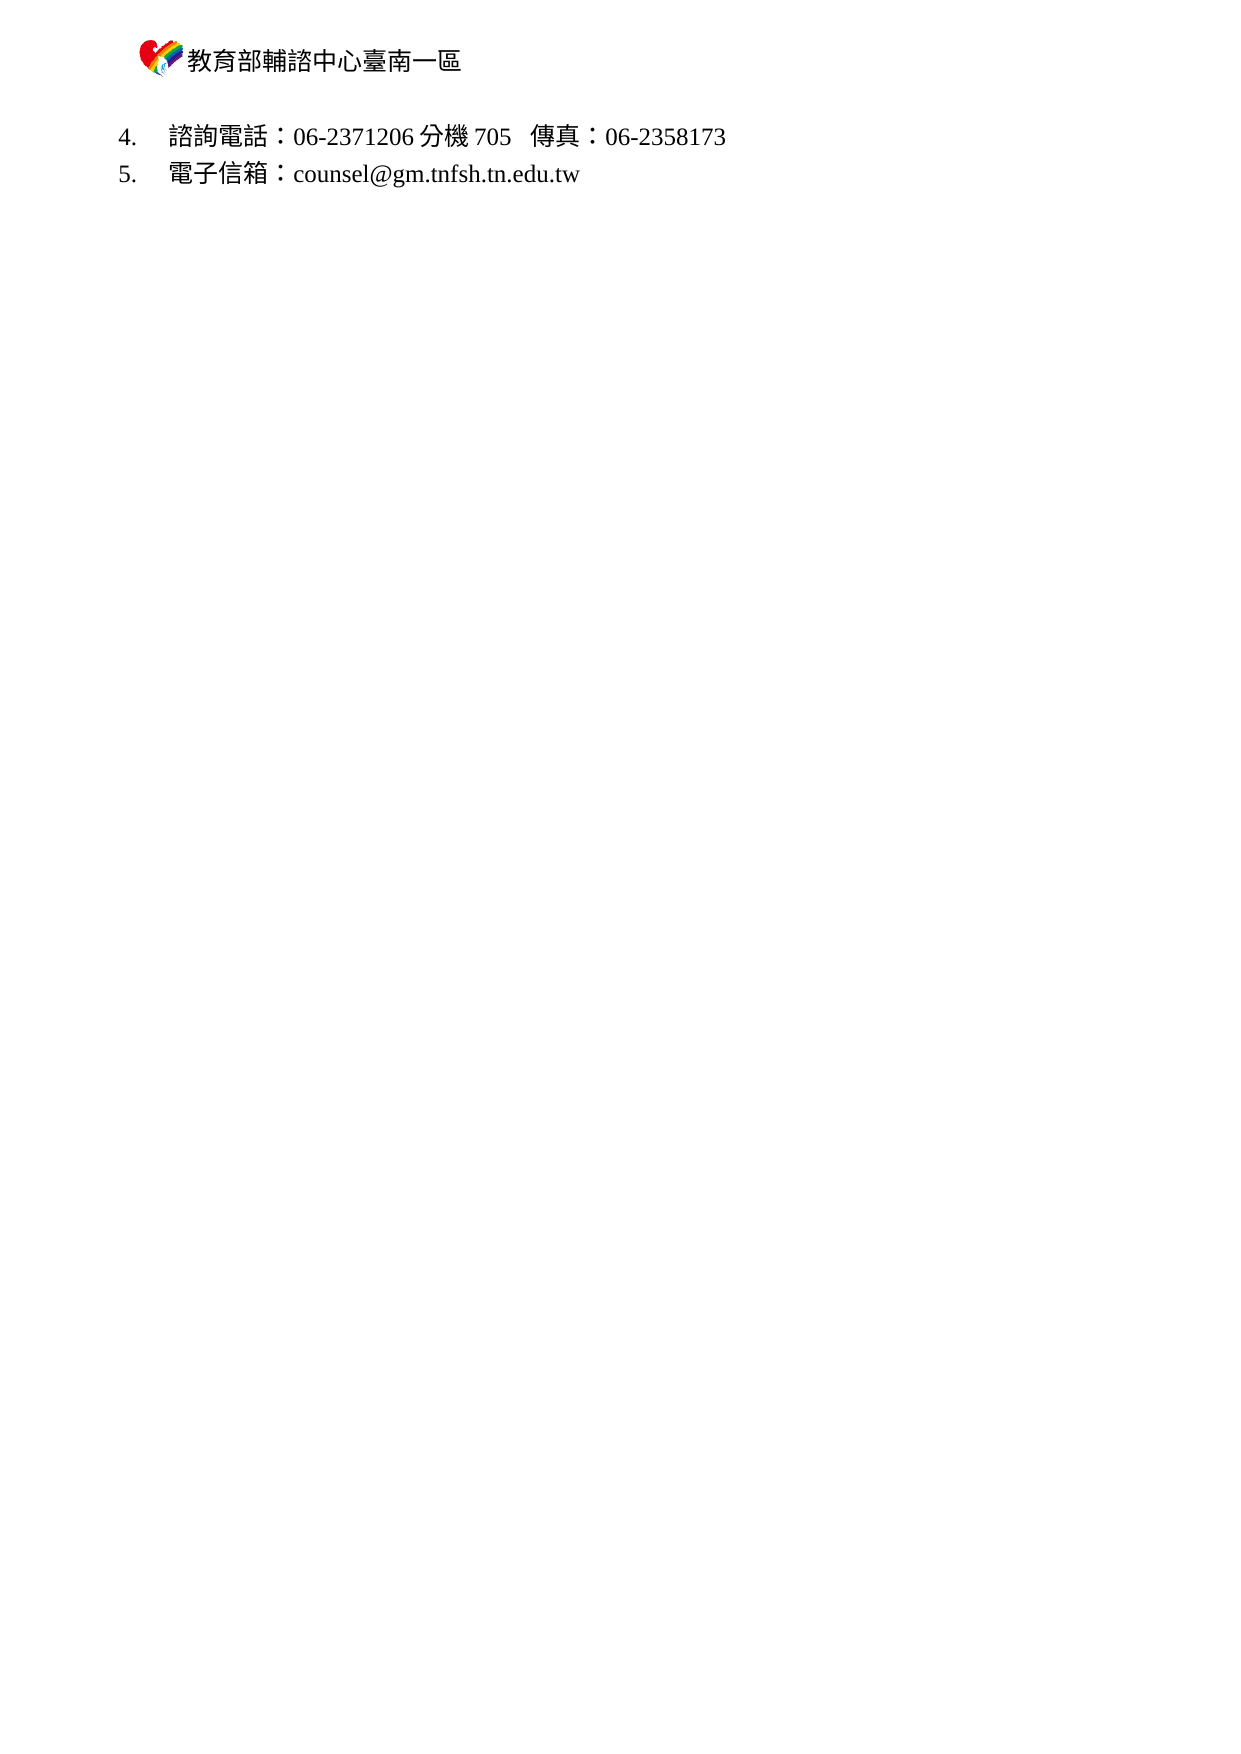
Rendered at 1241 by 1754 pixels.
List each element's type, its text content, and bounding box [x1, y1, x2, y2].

list 諮詢電話：06-2371206分機705 傳真：06-2358173 [118, 116, 1122, 153]
picture [136, 38, 186, 79]
list 電子信箱：counsel@gm.tnfsh.tn.edu.tw [118, 153, 1122, 191]
